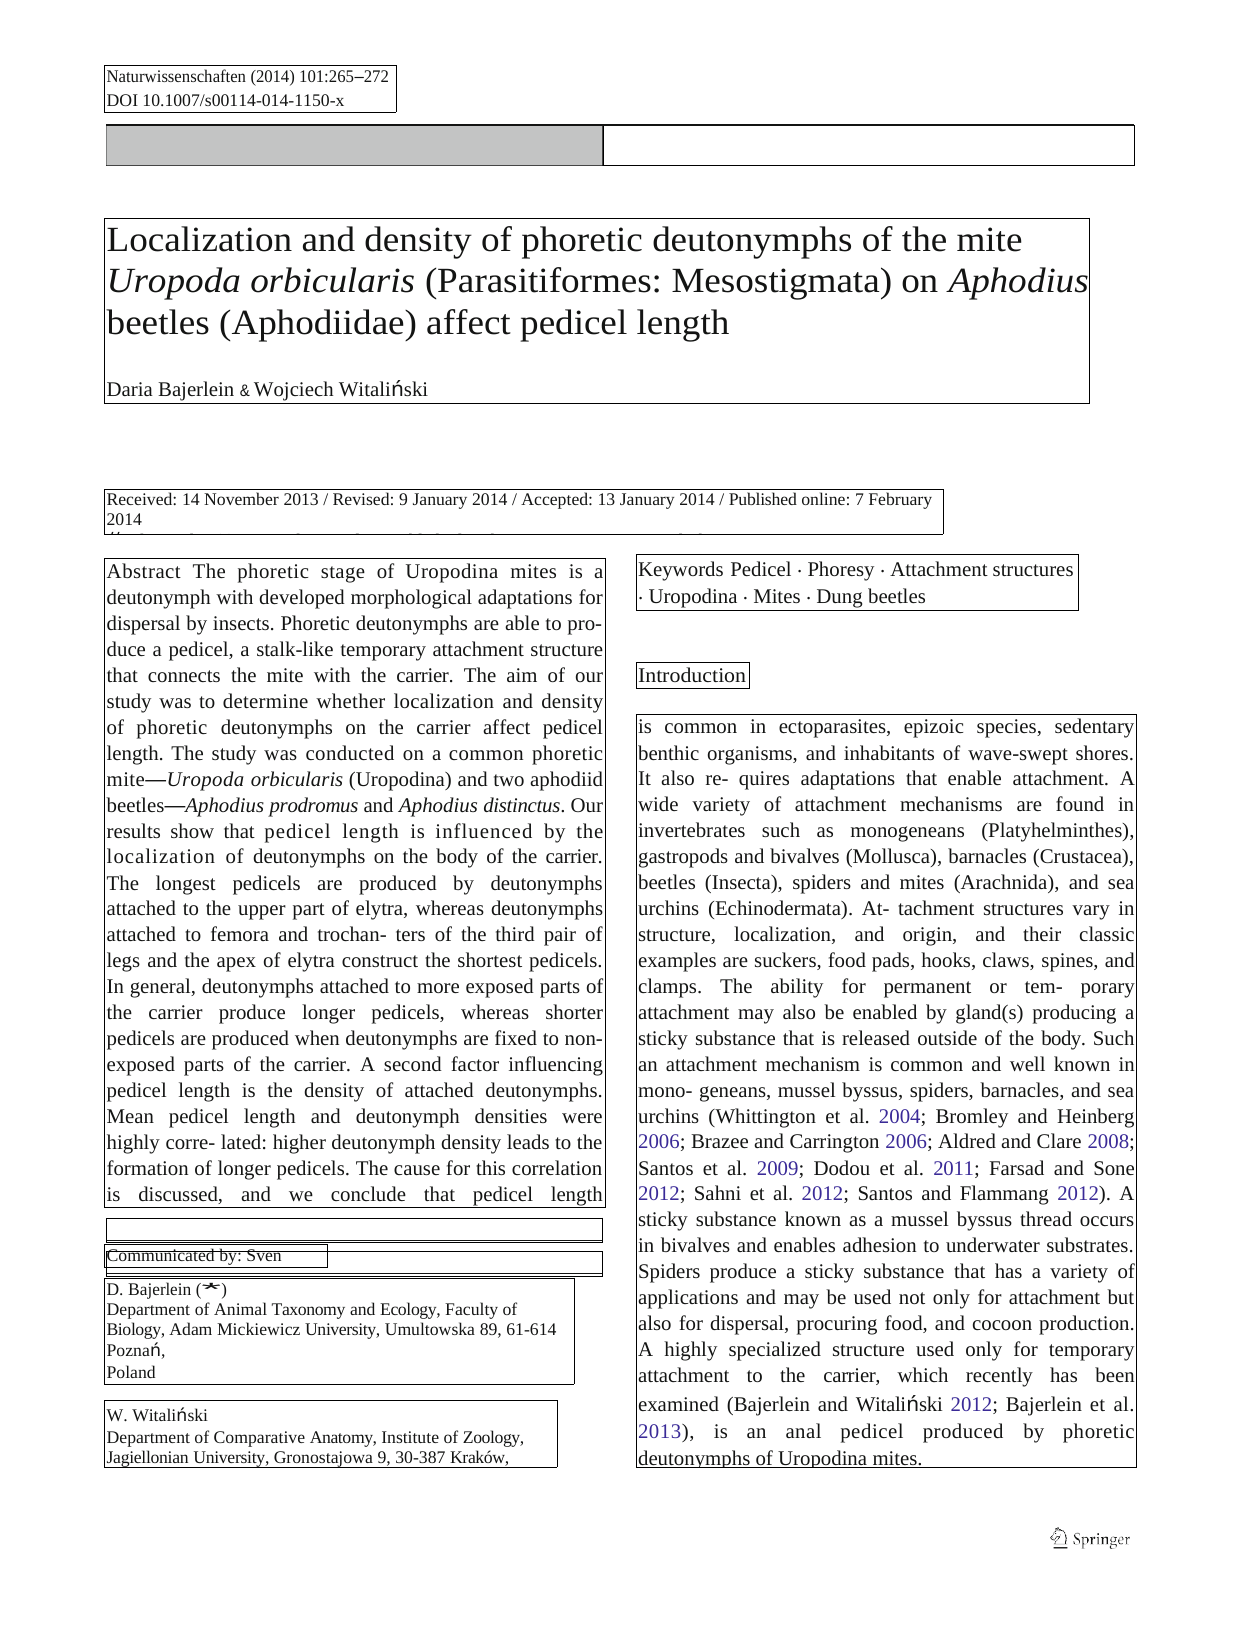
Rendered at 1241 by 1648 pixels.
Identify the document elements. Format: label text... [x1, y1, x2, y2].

text Daria Bajerlein & Wojciech Witaliński [106, 374, 1089, 403]
text W. Witaliński [106, 1402, 557, 1426]
text Department of Animal Taxonomy and Ecology, Faculty of Biology, Adam Mickiewicz University, Umultowska 89, 61-614 Poznań, [106, 1300, 572, 1362]
text Abstract The phoretic stage of Uropodina mites is a deutonymph with developed morphological adaptations for dispersal by insects. Phoretic deutonymphs are able to pro- duce a pedicel, a stalk-like temporary attachment structure that connects the mite with the carrier. The aim of our study was to determine whether localization and density of phoretic deutonymphs on the carrier affect pedicel length. The study was conducted on a common phoretic mite—Uropoda orbicularis (Uropodina) and two aphodiid beetles—Aphodius prodromus and Aphodius distinctus. Our results show that pedicel length is influenced by the localization of deutonymphs on the body of the carrier. The longest pedicels are produced by deutonymphs attached to the upper part of elytra, whereas deutonymphs attached to femora and trochan- ters of the third pair of legs and the apex of elytra construct the shortest pedicels. In general, deutonymphs attached to more exposed parts of the carrier produce longer pedicels, whereas shorter pedicels are produced when deutonymphs are fixed to non-exposed parts of the carrier. A second factor influencing pedicel length is the density of attached deutonymphs. Mean pedicel length and deutonymph densities were highly corre- lated: higher deutonymph density leads to the formation of longer pedicels. The cause for this correlation is discussed, and we conclude that pedicel length variability can increase successful dispersal. [106, 559, 603, 1207]
text # The Author(s) 2014. This article is published with open access at Springerlink.com [106, 529, 943, 534]
text Department of Comparative Anatomy, Institute of Zoology, Jagiellonian University, Gronostajowa 9, 30-387 Kraków, Poland [106, 1427, 556, 1467]
text Keywords Pedicel . Phoresy . Attachment structures . Uropodina . Mites . Dung beetles [638, 556, 1078, 608]
text Many animals spend their entire or some of their life cycle attached to other organisms or substrates. This life strategy is common in ectoparasites, epizoic species, sedentary benthic organisms, and inhabitants of wave-swept shores. It also re- quires adaptations that enable attachment. A wide variety of attachment mechanisms are found in invertebrates such as monogeneans (Platyhelminthes), gastropods and bivalves (Mollusca), barnacles (Crustacea), beetles (Insecta), spiders and mites (Arachnida), and sea urchins (Echinodermata). At- tachment structures vary in structure, localization, and origin, and their classic examples are suckers, food pads, hooks, claws, spines, and clamps. The ability for permanent or tem- porary attachment may also be enabled by gland(s) producing a sticky substance that is released outside of the body. Such an attachment mechanism is common and well known in mono- geneans, mussel byssus, spiders, barnacles, and sea urchins (Whittington et al. 2004; Bromley and Heinberg 2006; Brazee and Carrington 2006; Aldred and Clare 2008; Santos et al. 2009; Dodou et al. 2011; Farsad and Sone 2012; Sahni et al. 2012; Santos and Flammang 2012). A sticky substance known as a mussel byssus thread occurs in bivalves and enables adhesion to underwater substrates. Spiders produce a sticky substance that has a variety of applications and may be used not only for attachment but also for dispersal, procuring food, and cocoon production. A highly specialized structure used only for temporary attachment to the carrier, which recently has been examined (Bajerlein and Witaliński 2012; Bajerlein et al. 2013), is an anal pedicel produced by phoretic deutonymphs of Uropodina mites. [638, 715, 1135, 1467]
text Communicated by: Sven Thatje [107, 1252, 327, 1267]
text D. Bajerlein (*) [106, 1279, 573, 1299]
text Localization and density of phoretic deutonymphs of the mite Uropoda orbicularis (Parasitiformes: Mesostigmata) on Aphodius beetles (Aphodiidae) affect pedicel length [106, 219, 1089, 342]
text Communicated by: Sven Thatje [106, 1245, 327, 1251]
text Received: 14 November 2013 / Revised: 9 January 2014 / Accepted: 13 January 2014 / Published online: 7 February 2014 [106, 490, 943, 529]
text Naturwissenschaften (2014) 101:265–272 DOI 10.1007/s00114-014-1150-x [106, 66, 396, 110]
text Introduction [638, 663, 749, 687]
picture [1050, 1527, 1130, 1549]
text Poland [106, 1362, 573, 1383]
